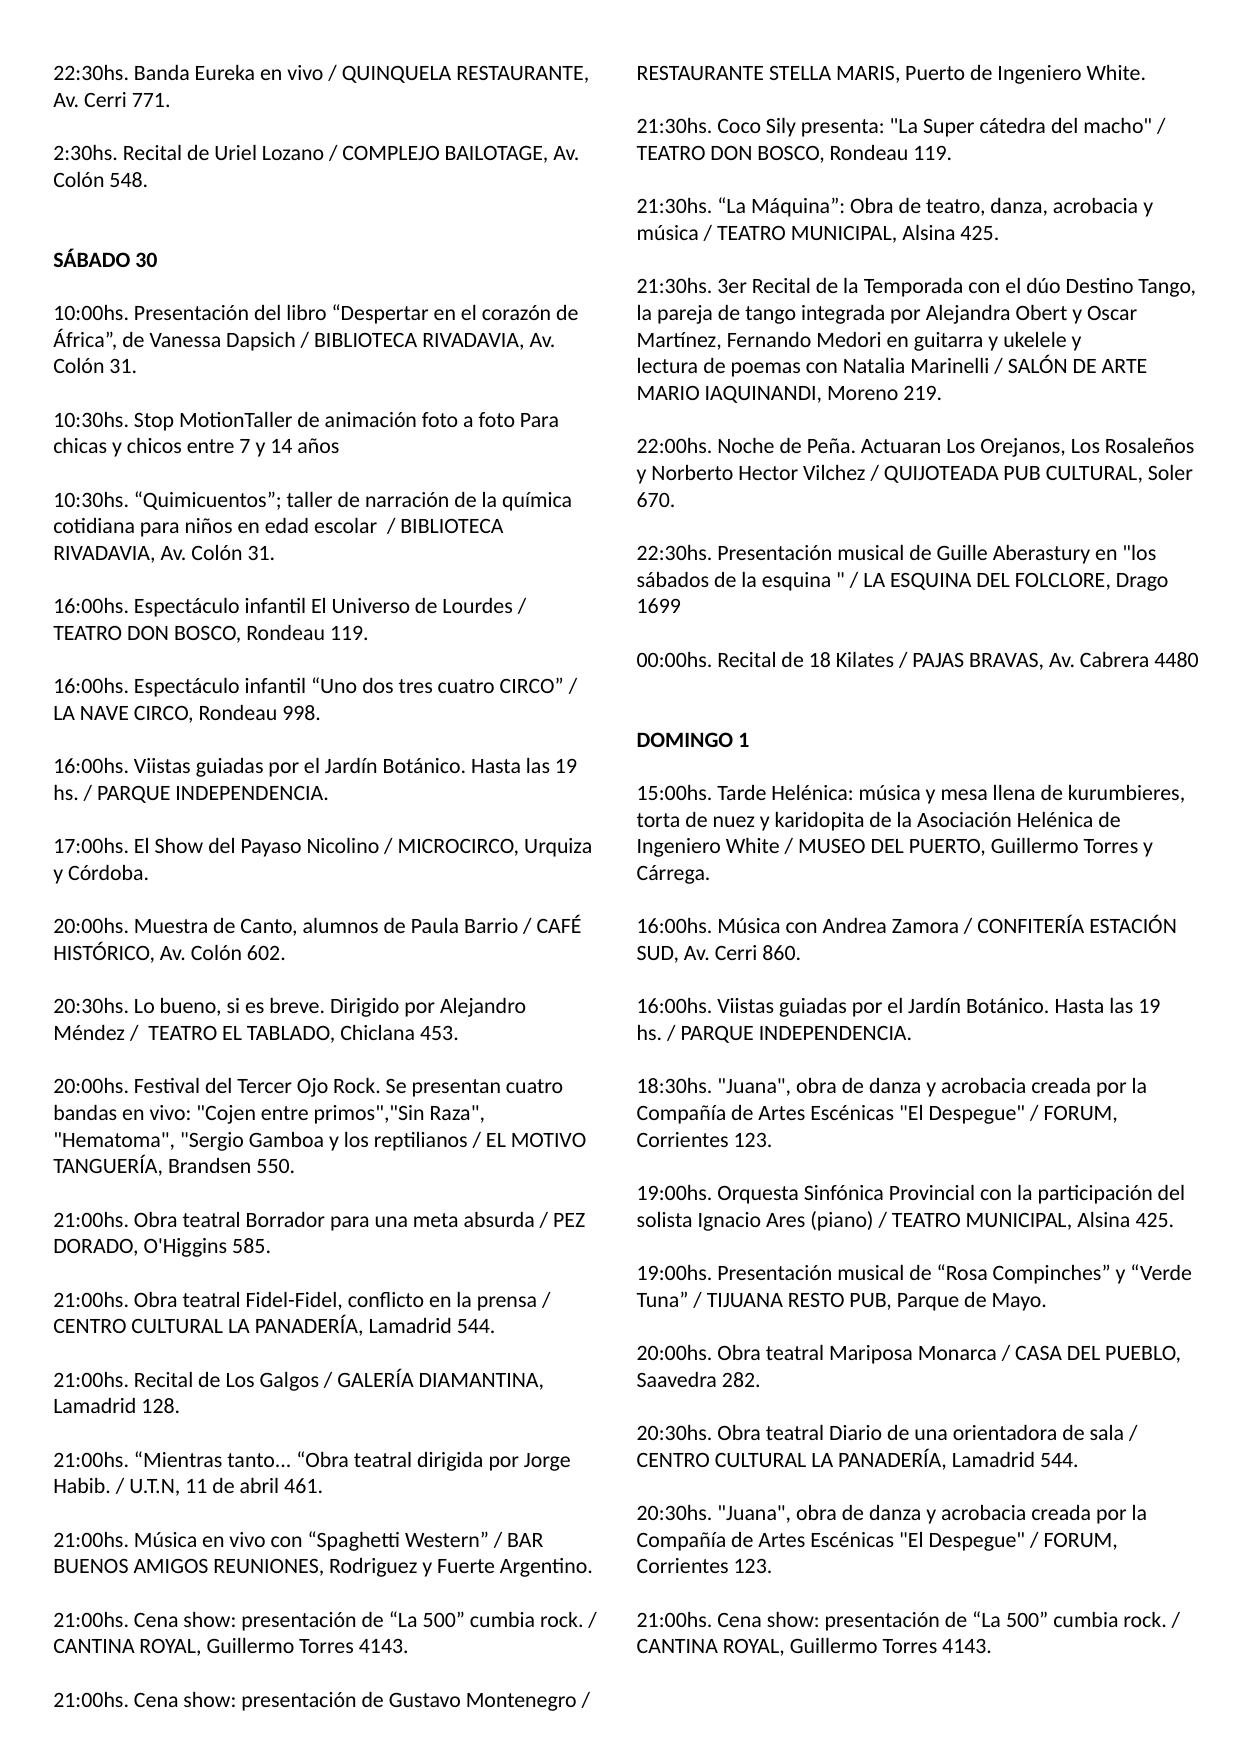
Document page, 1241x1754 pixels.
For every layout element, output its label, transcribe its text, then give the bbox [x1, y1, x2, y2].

text 19:00hs. Orquesta Sinfónica Provincial con la participación del solista Ignacio Ares (piano) / TEATRO MUNICIPAL, Alsina 425. [636, 1179, 1200, 1232]
text SÁBADO 30 [53, 246, 600, 272]
text 21:00hs. Cena show: presentación de “La 500” cumbia rock. / CANTINA ROYAL, Guillermo Torres 4143. [636, 1606, 1200, 1659]
text 21:00hs. Cena show: presentación de Gustavo Montenegro / [53, 1686, 600, 1712]
text 17:00hs. El Show del Payaso Nicolino / MICROCIRCO, Urquiza y Córdoba. [53, 832, 600, 886]
text 15:00hs. Tarde Helénica: música y mesa llena de kurumbieres, torta de nuez y karidopita de la Asociación Helénica de Ingeniero White / MUSEO DEL PUERTO, Guillermo Torres y Cárrega. [636, 779, 1200, 886]
text 21:30hs. 3er Recital de la Temporada con el dúo Destino Tango, la pareja de tango integrada por Alejandra Obert y Oscar Martínez, Fernando Medori en guitarra y ukelele y lectura de poemas con Natalia Marinelli / SALÓN DE ARTE MARIO IAQUINANDI, Moreno 219. [636, 272, 1200, 406]
text 21:00hs. Cena show: presentación de “La 500” cumbia rock. / CANTINA ROYAL, Guillermo Torres 4143. [53, 1606, 600, 1659]
text 16:00hs. Viistas guiadas por el Jardín Botánico. Hasta las 19 hs. / PARQUE INDEPENDENCIA. [53, 752, 600, 806]
text 2:30hs. Recital de Uriel Lozano / COMPLEJO BAILOTAGE, Av. Colón 548. [53, 139, 600, 192]
text 21:30hs. Coco Sily presenta: "La Super cátedra del macho" / TEATRO DON BOSCO, Rondeau 119. [636, 112, 1200, 166]
text 20:00hs. Obra teatral Mariposa Monarca / CASA DEL PUEBLO, Saavedra 282. [636, 1339, 1200, 1392]
text 18:30hs. "Juana", obra de danza y acrobacia creada por la Compañía de Artes Escénicas "El Despegue" / FORUM, Corrientes 123. [636, 1072, 1200, 1152]
text 21:00hs. Obra teatral Fidel-Fidel, conflicto en la prensa / CENTRO CULTURAL LA PANADERÍA, Lamadrid 544. [53, 1286, 600, 1339]
text 20:30hs. Lo bueno, si es breve. Dirigido por Alejandro Méndez / TEATRO EL TABLADO, Chiclana 453. [53, 992, 600, 1046]
text 19:00hs. Presentación musical de “Rosa Compinches” y “Verde Tuna” / TIJUANA RESTO PUB, Parque de Mayo. [636, 1259, 1200, 1312]
text 10:00hs. Presentación del libro “Despertar en el corazón de África”, de Vanessa Dapsich / BIBLIOTECA RIVADAVIA, Av. Colón 31. [53, 299, 600, 379]
text 20:30hs. "Juana", obra de danza y acrobacia creada por la Compañía de Artes Escénicas "El Despegue" / FORUM, Corrientes 123. [636, 1499, 1200, 1579]
text 16:00hs. Espectáculo infantil El Universo de Lourdes / TEATRO DON BOSCO, Rondeau 119. [53, 592, 600, 646]
text 22:30hs. Banda Eureka en vivo / QUINQUELA RESTAURANTE, Av. Cerri 771. [53, 59, 600, 112]
text 20:00hs. Festival del Tercer Ojo Rock. Se presentan cuatro bandas en vivo: "Cojen entre primos","Sin Raza", "Hematoma", "Sergio Gamboa y los reptilianos / EL MOTIVO TANGUERÍA, Brandsen 550. [53, 1072, 600, 1179]
text 10:30hs. Stop MotionTaller de animación foto a foto Para chicas y chicos entre 7 y 14 años [53, 406, 600, 459]
text 21:30hs. “La Máquina”: Obra de teatro, danza, acrobacia y música / TEATRO MUNICIPAL, Alsina 425. [636, 192, 1200, 246]
text 20:00hs. Muestra de Canto, alumnos de Paula Barrio / CAFÉ HISTÓRICO, Av. Colón 602. [53, 912, 600, 966]
text 10:30hs. “Quimicuentos”; taller de narración de la química cotidiana para niños en edad escolar / BIBLIOTECA RIVADAVIA, Av. Colón 31. [53, 486, 600, 566]
text 20:30hs. Obra teatral Diario de una orientadora de sala / CENTRO CULTURAL LA PANADERÍA, Lamadrid 544. [636, 1419, 1200, 1472]
text 22:00hs. Noche de Peña. Actuaran Los Orejanos, Los Rosaleños y Norberto Hector Vilchez / QUIJOTEADA PUB CULTURAL, Soler 670. [636, 432, 1200, 512]
text 22:30hs. Presentación musical de Guille Aberastury en "los sábados de la esquina " / LA ESQUINA DEL FOLCLORE, Drago 1699 [636, 539, 1200, 619]
text 21:00hs. Obra teatral Borrador para una meta absurda / PEZ DORADO, O'Higgins 585. [53, 1206, 600, 1259]
text 16:00hs. Viistas guiadas por el Jardín Botánico. Hasta las 19 hs. / PARQUE INDEPENDENCIA. [636, 992, 1200, 1046]
text 16:00hs. Espectáculo infantil “Uno dos tres cuatro CIRCO” / LA NAVE CIRCO, Rondeau 998. [53, 672, 600, 726]
text 21:00hs. Recital de Los Galgos / GALERÍA DIAMANTINA, Lamadrid 128. [53, 1366, 600, 1419]
text RESTAURANTE STELLA MARIS, Puerto de Ingeniero White. [636, 59, 1200, 86]
text 00:00hs. Recital de 18 Kilates / PAJAS BRAVAS, Av. Cabrera 4480 [636, 646, 1200, 672]
text 21:00hs. Música en vivo con “Spaghetti Western” / BAR BUENOS AMIGOS REUNIONES, Rodriguez y Fuerte Argentino. [53, 1526, 600, 1579]
text 16:00hs. Música con Andrea Zamora / CONFITERÍA ESTACIÓN SUD, Av. Cerri 860. [636, 912, 1200, 966]
text 21:00hs. “Mientras tanto... “Obra teatral dirigida por Jorge Habib. / U.T.N, 11 de abril 461. [53, 1446, 600, 1499]
text DOMINGO 1 [636, 726, 1200, 752]
